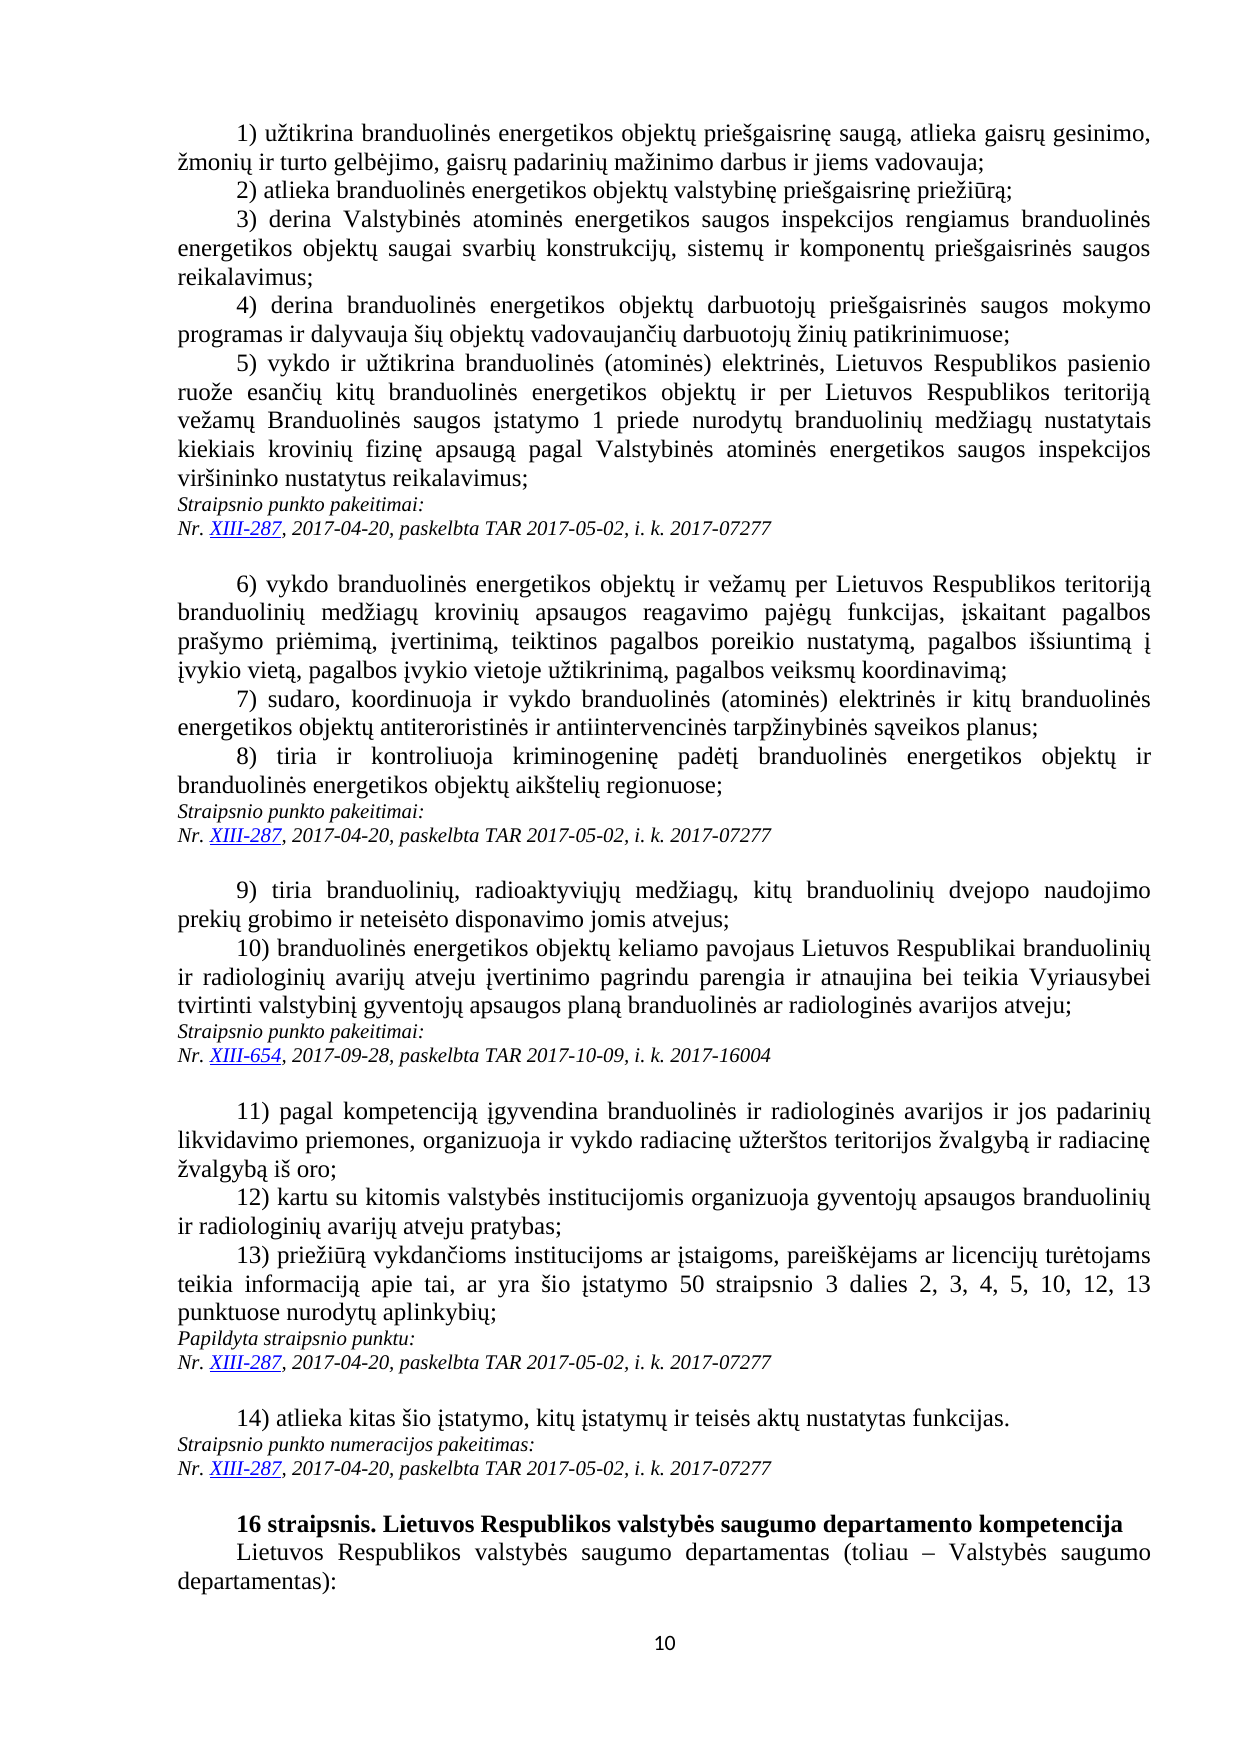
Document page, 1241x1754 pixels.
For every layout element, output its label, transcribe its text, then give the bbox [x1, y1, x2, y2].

text Papildyta straipsnio punktu: [177, 1326, 1152, 1350]
text 3) derina Valstybinės atominės energetikos saugos inspekcijos rengiamus branduolinės energetikos objektų saugai svarbių konstrukcijų, sistemų ir komponentų priešgaisrinės saugos reikalavimus; [177, 204, 1152, 291]
text 9) tiria branduolinių, radioaktyviųjų medžiagų, kitų branduolinių dvejopo naudojimo prekių grobimo ir neteisėto disponavimo jomis atvejus; [177, 876, 1152, 933]
text Nr. XIII-654, 2017-09-28, paskelbta TAR 2017-10-09, i. k. 2017-16004 [177, 1043, 1152, 1067]
text 1) užtikrina branduolinės energetikos objektų priešgaisrinę saugą, atlieka gaisrų gesinimo, žmonių ir turto gelbėjimo, gaisrų padarinių mažinimo darbus ir jiems vadovauja; [177, 118, 1152, 176]
text 10) branduolinės energetikos objektų keliamo pavojaus Lietuvos Respublikai branduolinių ir radiologinių avarijų atveju įvertinimo pagrindu parengia ir atnaujina bei teikia Vyriausybei tvirtinti valstybinį gyventojų apsaugos planą branduolinės ar radiologinės avarijos atveju; [177, 933, 1152, 1019]
text Nr. XIII-287, 2017-04-20, paskelbta TAR 2017-05-02, i. k. 2017-07277 [177, 1456, 1152, 1480]
text 14) atlieka kitas šio įstatymo, kitų įstatymų ir teisės aktų nustatytas funkcijas. [177, 1403, 1152, 1432]
text 2) atlieka branduolinės energetikos objektų valstybinę priešgaisrinę priežiūrą; [177, 176, 1152, 204]
text 16 straipsnis. Lietuvos Respublikos valstybės saugumo departamento kompetencija [177, 1509, 1152, 1537]
text 8) tiria ir kontroliuoja kriminogeninę padėtį branduolinės energetikos objektų ir branduolinės energetikos objektų aikštelių regionuose; [177, 741, 1152, 799]
text 4) derina branduolinės energetikos objektų darbuotojų priešgaisrinės saugos mokymo programas ir dalyvauja šių objektų vadovaujančių darbuotojų žinių patikrinimuose; [177, 291, 1152, 348]
text 7) sudaro, koordinuoja ir vykdo branduolinės (atominės) elektrinės ir kitų branduolinės energetikos objektų antiteroristinės ir antiintervencinės tarpžinybinės sąveikos planus; [177, 684, 1152, 741]
text Lietuvos Respublikos valstybės saugumo departamentas (toliau – Valstybės saugumo departamentas): [177, 1537, 1152, 1595]
text Straipsnio punkto pakeitimai: [177, 492, 1152, 516]
text 13) priežiūrą vykdančioms institucijoms ar įstaigoms, pareiškėjams ar licencijų turėtojams teikia informaciją apie tai, ar yra šio įstatymo 50 straipsnio 3 dalies 2, 3, 4, 5, 10, 12, 13 punktuose nurodytų aplinkybių; [177, 1240, 1152, 1326]
text 11) pagal kompetenciją įgyvendina branduolinės ir radiologinės avarijos ir jos padarinių likvidavimo priemones, organizuoja ir vykdo radiacinę užterštos teritorijos žvalgybą ir radiacinę žvalgybą iš oro; [177, 1096, 1152, 1182]
text 12) kartu su kitomis valstybės institucijomis organizuoja gyventojų apsaugos branduolinių ir radiologinių avarijų atveju pratybas; [177, 1182, 1152, 1240]
text Straipsnio punkto pakeitimai: [177, 1019, 1152, 1043]
text Nr. XIII-287, 2017-04-20, paskelbta TAR 2017-05-02, i. k. 2017-07277 [177, 823, 1152, 847]
text 6) vykdo branduolinės energetikos objektų ir vežamų per Lietuvos Respublikos teritoriją branduolinių medžiagų krovinių apsaugos reagavimo pajėgų funkcijas, įskaitant pagalbos prašymo priėmimą, įvertinimą, teiktinos pagalbos poreikio nustatymą, pagalbos išsiuntimą į įvykio vietą, pagalbos įvykio vietoje užtikrinimą, pagalbos veiksmų koordinavimą; [177, 569, 1152, 684]
text Nr. XIII-287, 2017-04-20, paskelbta TAR 2017-05-02, i. k. 2017-07277 [177, 1350, 1152, 1374]
text 5) vykdo ir užtikrina branduolinės (atominės) elektrinės, Lietuvos Respublikos pasienio ruože esančių kitų branduolinės energetikos objektų ir per Lietuvos Respublikos teritoriją vežamų Branduolinės saugos įstatymo 1 priede nurodytų branduolinių medžiagų nustatytais kiekiais krovinių fizinę apsaugą pagal Valstybinės atominės energetikos saugos inspekcijos viršininko nustatytus reikalavimus; [177, 348, 1152, 492]
text Straipsnio punkto numeracijos pakeitimas: [177, 1432, 1152, 1456]
text Nr. XIII-287, 2017-04-20, paskelbta TAR 2017-05-02, i. k. 2017-07277 [177, 516, 1152, 540]
text Straipsnio punkto pakeitimai: [177, 799, 1152, 823]
